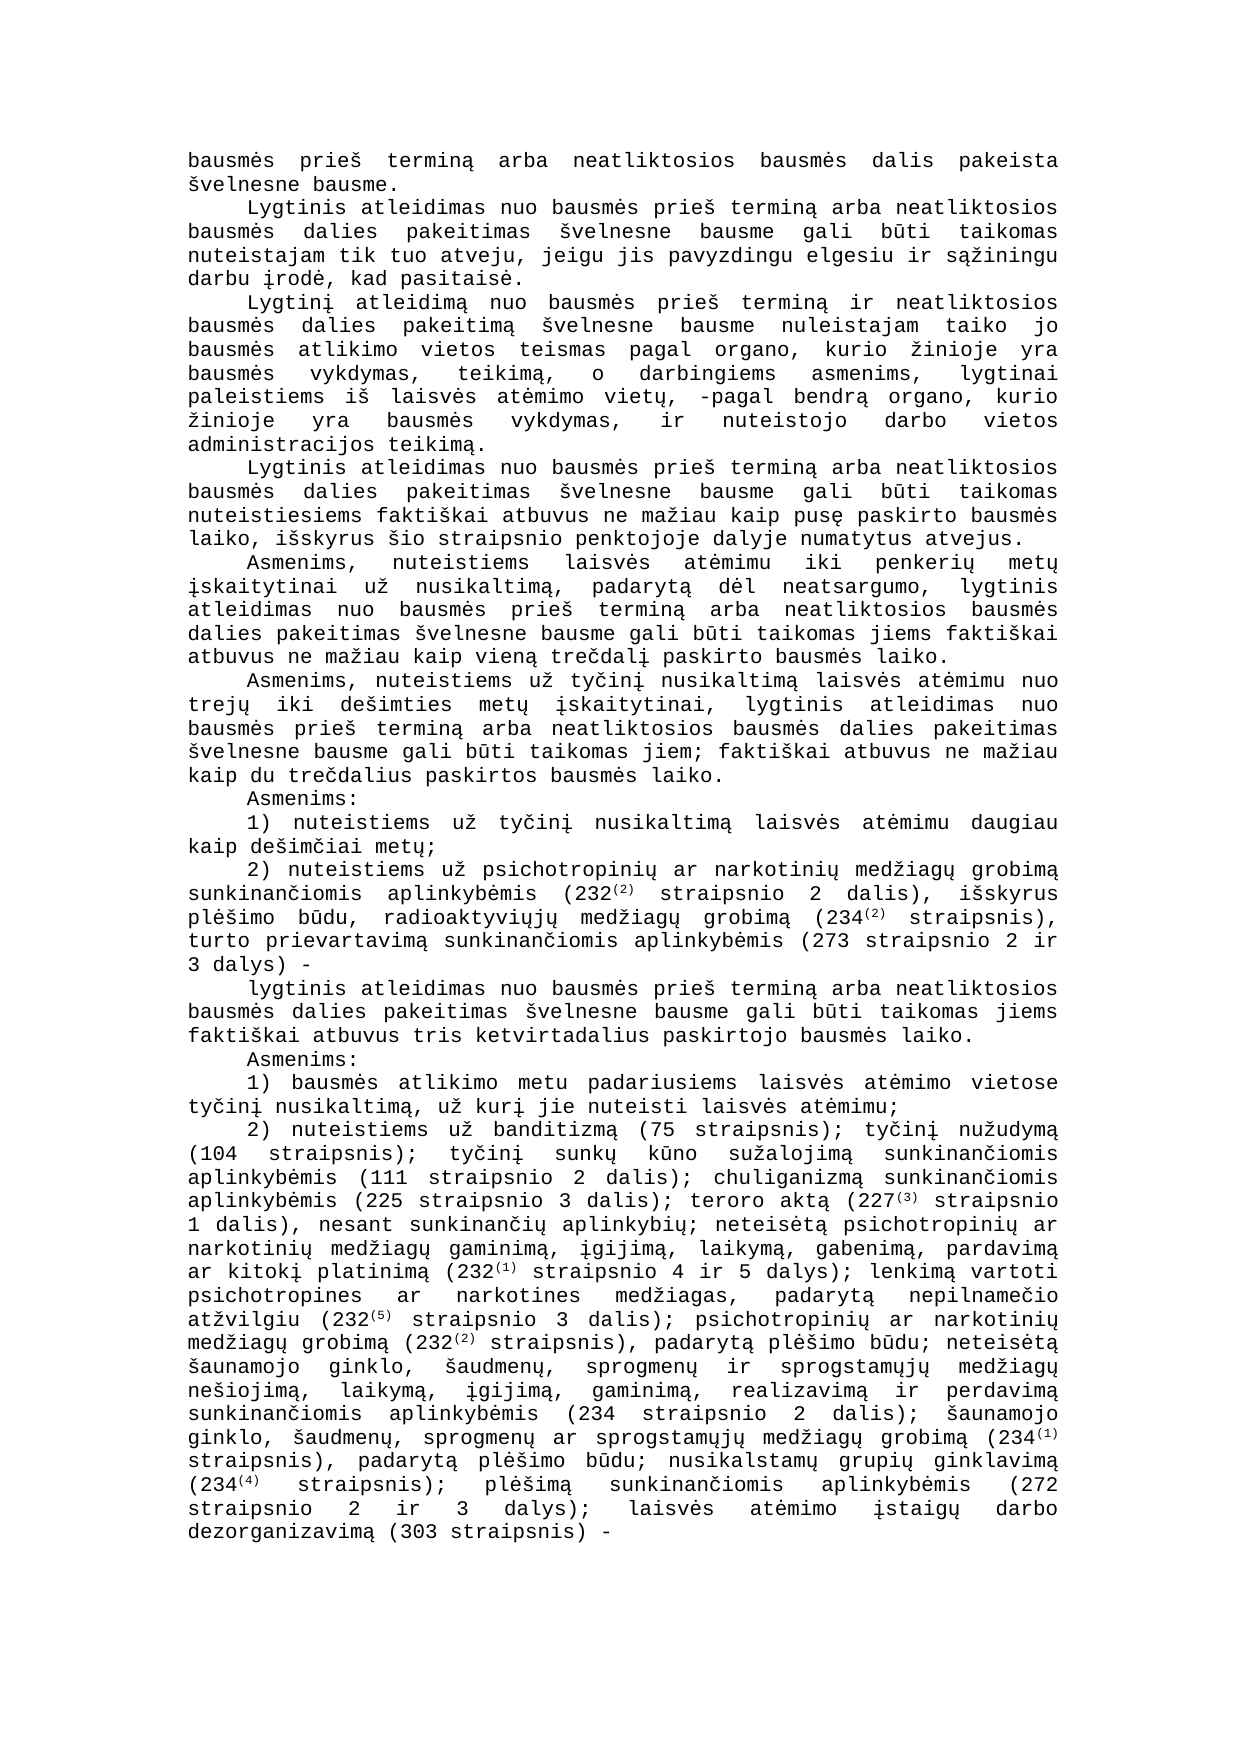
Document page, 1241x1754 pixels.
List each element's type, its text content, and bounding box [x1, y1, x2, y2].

text Asmenims: [187, 788, 1059, 812]
text Lygtinis atleidimas nuo bausmės prieš terminą arba neatliktosios bausmės dalies pakeitimas švelnesne bausme gali būti taikomas nuteistiesiems faktiškai atbuvus ne mažiau kaip pusę paskirto bausmės laiko, išskyrus šio straipsnio penktojoje dalyje numatytus atvejus. [187, 457, 1059, 552]
text Asmenims, nuteistiems laisvės atėmimu iki penkerių metų įskaitytinai už nusikaltimą, padarytą dėl neatsargumo, lygtinis atleidimas nuo bausmės prieš terminą arba neatliktosios bausmės dalies pakeitimas švelnesne bausme gali būti taikomas jiems faktiškai atbuvus ne mažiau kaip vieną trečdalį paskirto bausmės laiko. [187, 552, 1059, 670]
text Asmenims, nuteistiems už tyčinį nusikaltimą laisvės atėmimu nuo trejų iki dešimties metų įskaitytinai, lygtinis atleidimas nuo bausmės prieš terminą arba neatliktosios bausmės dalies pakeitimas švelnesne bausme gali būti taikomas jiem; faktiškai atbuvus ne mažiau kaip du trečdalius paskirtos bausmės laiko. [187, 670, 1059, 788]
text 2) nuteistiems už psichotropinių ar narkotinių medžiagų grobimą sunkinančiomis aplinkybėmis (232(2) straipsnio 2 dalis), išskyrus plėšimo būdu, radioaktyviųjų medžiagų grobimą (234(2) straipsnis), turto prievartavimą sunkinančiomis aplinkybėmis (273 straipsnio 2 ir 3 dalys) - [187, 859, 1059, 978]
text Lygtinis atleidimas nuo bausmės prieš terminą arba neatliktosios bausmės dalies pakeitimas švelnesne bausme gali būti taikomas nuteistajam tik tuo atveju, jeigu jis pavyzdingu elgesiu ir sąžiningu darbu įrodė, kad pasitaisė. [187, 197, 1059, 292]
text 1) nuteistiems už tyčinį nusikaltimą laisvės atėmimu daugiau kaip dešimčiai metų; [187, 812, 1059, 859]
text 1) bausmės atlikimo metu padariusiems laisvės atėmimo vietose tyčinį nusikaltimą, už kurį jie nuteisti laisvės atėmimu; [187, 1072, 1059, 1119]
text lygtinis atleidimas nuo bausmės prieš terminą arba neatliktosios bausmės dalies pakeitimas švelnesne bausme gali būti taikomas jiems faktiškai atbuvus tris ketvirtadalius paskirtojo bausmės laiko. [187, 978, 1059, 1048]
text Asmenims: [187, 1048, 1059, 1072]
text bausmės prieš terminą arba neatliktosios bausmės dalis pakeista švelnesne bausme. [187, 150, 1059, 197]
text 2) nuteistiems už banditizmą (75 straipsnis); tyčinį nužudymą (104 straipsnis); tyčinį sunkų kūno sužalojimą sunkinančiomis aplinkybėmis (111 straipsnio 2 dalis); chuliganizmą sunkinančiomis aplinkybėmis (225 straipsnio 3 dalis); teroro aktą (227(3) straipsnio 1 dalis), nesant sunkinančių aplinkybių; neteisėtą psichotropinių ar narkotinių medžiagų gaminimą, įgijimą, laikymą, gabenimą, pardavimą ar kitokį platinimą (232(1) straipsnio 4 ir 5 dalys); lenkimą vartoti psichotropines ar narkotines medžiagas, padarytą nepilnamečio atžvilgiu (232(5) straipsnio 3 dalis); psichotropinių ar narkotinių medžiagų grobimą (232(2) straipsnis), padarytą plėšimo būdu; neteisėtą šaunamojo ginklo, šaudmenų, sprogmenų ir sprogstamųjų medžiagų nešiojimą, laikymą, įgijimą, gaminimą, realizavimą ir perdavimą sunkinančiomis aplinkybėmis (234 straipsnio 2 dalis); šaunamojo ginklo, šaudmenų, sprogmenų ar sprogstamųjų medžiagų grobimą (234(1) straipsnis), padarytą plėšimo būdu; nusikalstamų grupių ginklavimą (234(4) straipsnis); plėšimą sunkinančiomis aplinkybėmis (272 straipsnio 2 ir 3 dalys); laisvės atėmimo įstaigų darbo dezorganizavimą (303 straipsnis) - [187, 1119, 1059, 1545]
text Lygtinį atleidimą nuo bausmės prieš terminą ir neatliktosios bausmės dalies pakeitimą švelnesne bausme nuleistajam taiko jo bausmės atlikimo vietos teismas pagal organo, kurio žinioje yra bausmės vykdymas, teikimą, o darbingiems asmenims, lygtinai paleistiems iš laisvės atėmimo vietų, -pagal bendrą organo, kurio žinioje yra bausmės vykdymas, ir nuteistojo darbo vietos administracijos teikimą. [187, 292, 1059, 457]
